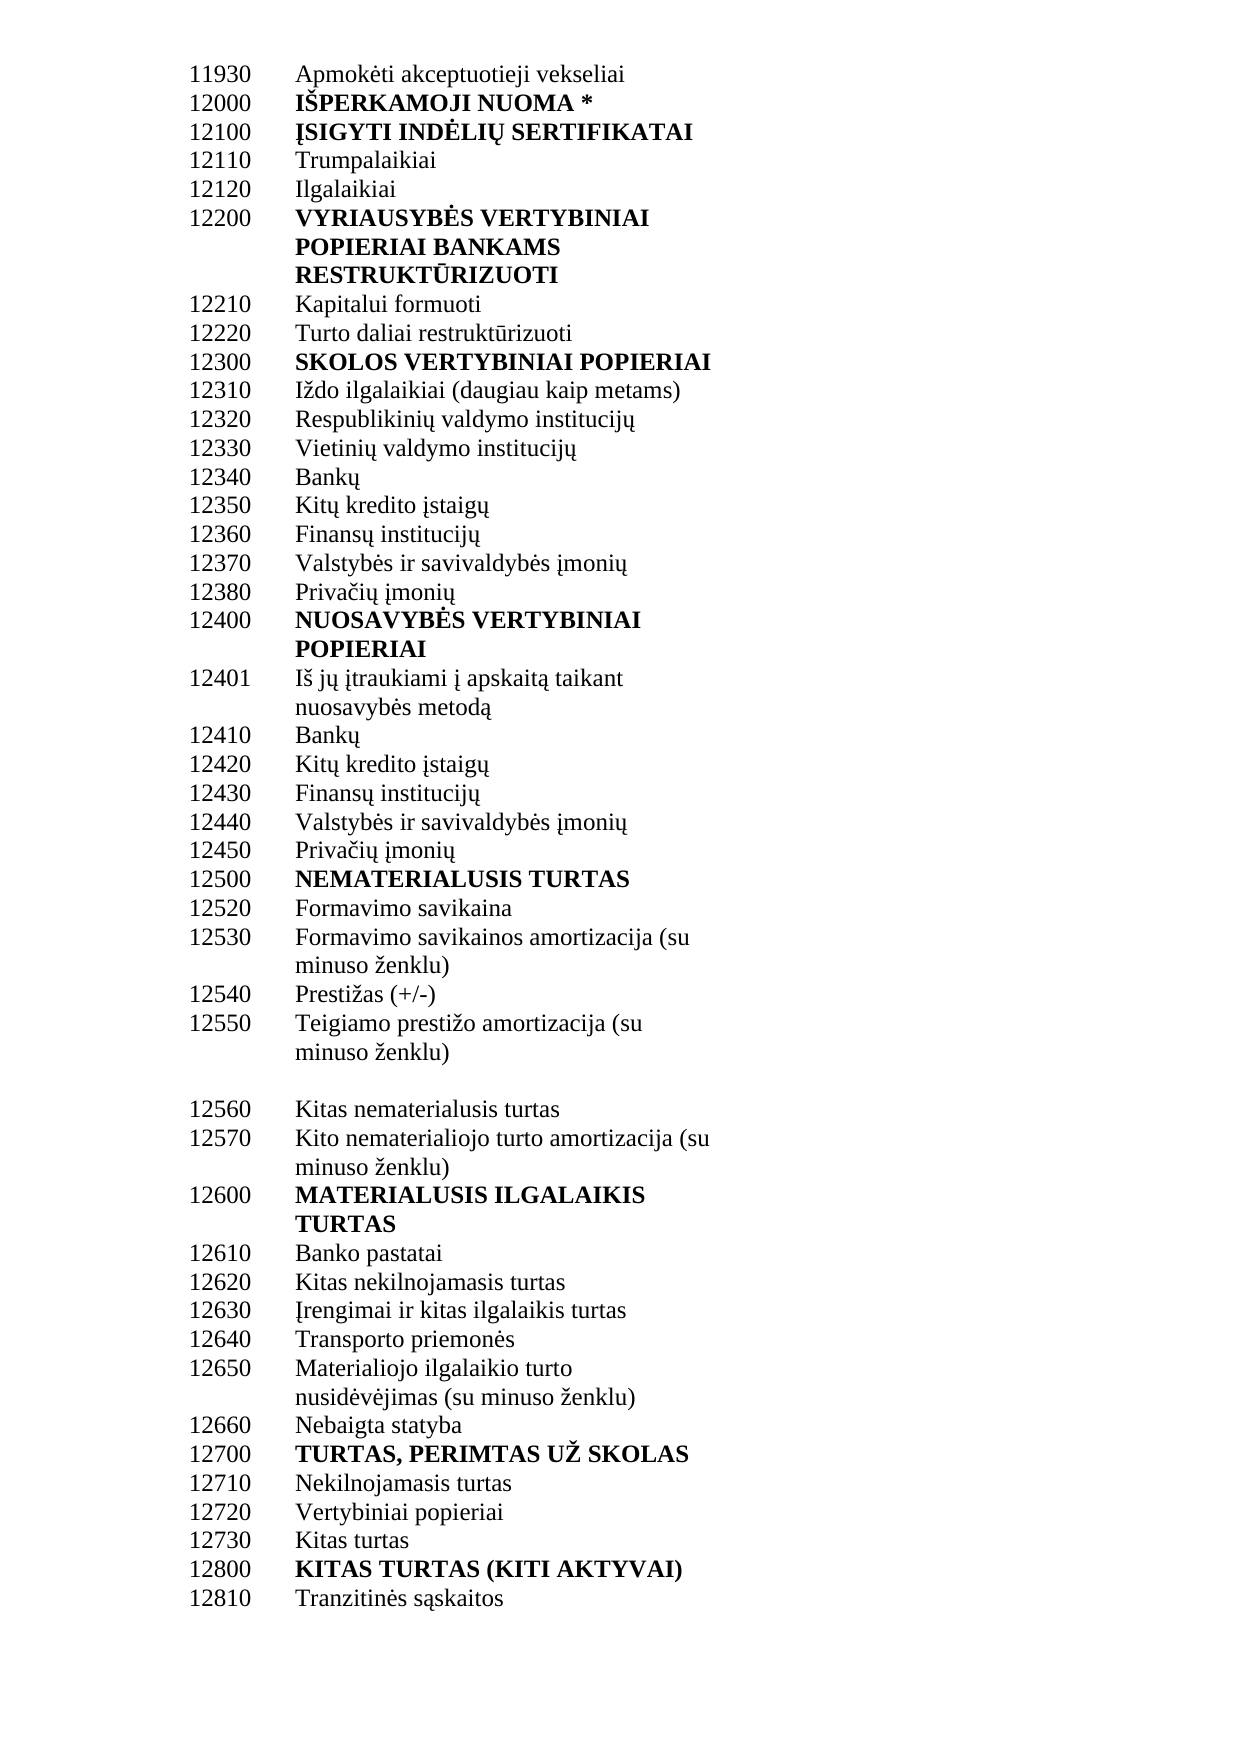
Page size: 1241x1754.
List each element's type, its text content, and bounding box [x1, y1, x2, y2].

table_cell [1130, 807, 1204, 835]
table_cell [937, 1497, 1129, 1525]
table_cell Nekilnojamasis turtas [284, 1468, 723, 1497]
table_cell Tranzitinės sąskaitos [284, 1583, 723, 1612]
table_cell [1130, 289, 1204, 318]
table_cell [937, 1324, 1129, 1353]
table_cell Trumpalaikiai [284, 145, 723, 174]
table_cell 12720 [177, 1497, 283, 1525]
table_cell [1130, 318, 1204, 347]
table_cell [1130, 1238, 1204, 1267]
table_cell Valstybės ir savivaldybės įmonių [284, 548, 723, 577]
table_cell 12410 [177, 720, 283, 749]
table_cell [1130, 720, 1204, 749]
table_cell [723, 347, 937, 375]
table_cell [1130, 519, 1204, 548]
table_cell [1130, 1123, 1204, 1180]
table_cell [1130, 1008, 1204, 1065]
table_cell [937, 433, 1129, 462]
table_cell [937, 203, 1129, 289]
table_cell [937, 1123, 1129, 1180]
table_cell 12630 [177, 1295, 283, 1324]
table_cell Kitų kredito įstaigų [284, 490, 723, 519]
table_cell [937, 1008, 1129, 1065]
table_cell [723, 778, 937, 807]
table_cell [937, 835, 1129, 864]
table_cell MATERIALUSIS ILGALAIKIS TURTAS [284, 1180, 723, 1238]
table_cell [723, 663, 937, 720]
table_cell [723, 1065, 937, 1094]
table_cell [937, 145, 1129, 174]
table_cell [723, 1410, 937, 1439]
table_cell [937, 375, 1129, 404]
table_cell SKOLOS VERTYBINIAI POPIERIAI [284, 347, 723, 375]
table_cell [723, 893, 937, 922]
table_cell Nebaigta statyba [284, 1410, 723, 1439]
table_cell [1130, 605, 1204, 663]
table_cell [1130, 404, 1204, 433]
table_cell 12640 [177, 1324, 283, 1353]
table_cell [937, 59, 1129, 88]
table_cell [723, 519, 937, 548]
table_cell VYRIAUSYBĖS VERTYBINIAI POPIERIAI BANKAMS RESTRUKTŪRIZUOTI [284, 203, 723, 289]
table_cell 12430 [177, 778, 283, 807]
table_cell [937, 1180, 1129, 1238]
table_cell [1130, 864, 1204, 893]
table_cell [1130, 88, 1204, 117]
table_cell [937, 289, 1129, 318]
table_cell [937, 864, 1129, 893]
table_cell [937, 749, 1129, 778]
table_cell [723, 375, 937, 404]
table_cell 12610 [177, 1238, 283, 1267]
table_cell [723, 1583, 937, 1612]
table_cell [723, 807, 937, 835]
table_cell 12660 [177, 1410, 283, 1439]
table_cell [723, 1497, 937, 1525]
table_cell Vietinių valdymo institucijų [284, 433, 723, 462]
table_cell 12300 [177, 347, 283, 375]
table_cell [723, 749, 937, 778]
table_cell [1130, 1094, 1204, 1123]
table_cell [937, 1065, 1129, 1094]
table_cell 12500 [177, 864, 283, 893]
table_cell [1130, 1554, 1204, 1583]
table_cell [1130, 1065, 1204, 1094]
table_cell [723, 720, 937, 749]
table_cell [1130, 462, 1204, 490]
table_cell [1130, 922, 1204, 979]
table_cell [1130, 347, 1204, 375]
table_cell [1130, 778, 1204, 807]
table_cell 12700 [177, 1439, 283, 1468]
table_cell Apmokėti akceptuotieji vekseliai [284, 59, 723, 88]
table_cell Kapitalui formuoti [284, 289, 723, 318]
table_cell [723, 577, 937, 605]
table_cell Vertybiniai popieriai [284, 1497, 723, 1525]
table_cell 12220 [177, 318, 283, 347]
table_cell Teigiamo prestižo amortizacija (su minuso ženklu) [284, 1008, 723, 1065]
table_cell [937, 720, 1129, 749]
table_cell [723, 433, 937, 462]
table_cell [723, 1353, 937, 1410]
table_cell [937, 1238, 1129, 1267]
table_cell 12400 [177, 605, 283, 663]
table_cell 12370 [177, 548, 283, 577]
table_cell [937, 318, 1129, 347]
table_cell 12520 [177, 893, 283, 922]
table_cell [723, 1439, 937, 1468]
table_cell [1130, 433, 1204, 462]
table_cell [937, 88, 1129, 117]
table_cell [1130, 59, 1204, 88]
table_cell Ilgalaikiai [284, 174, 723, 203]
table_cell 12600 [177, 1180, 283, 1238]
table_cell Kitas nekilnojamasis turtas [284, 1267, 723, 1295]
table_cell [937, 1525, 1129, 1554]
table_cell Finansų institucijų [284, 519, 723, 548]
table_cell [723, 88, 937, 117]
table_cell [937, 1554, 1129, 1583]
table_cell [937, 490, 1129, 519]
table_cell [723, 203, 937, 289]
table_cell [937, 462, 1129, 490]
table_cell [1130, 1295, 1204, 1324]
table_cell [1130, 1410, 1204, 1439]
table_cell Iždo ilgalaikiai (daugiau kaip metams) [284, 375, 723, 404]
table_cell [1130, 1180, 1204, 1238]
table_cell [937, 979, 1129, 1008]
table_cell [937, 404, 1129, 433]
table_cell [723, 289, 937, 318]
table_cell [937, 807, 1129, 835]
table_cell [723, 1554, 937, 1583]
table_cell [1130, 174, 1204, 203]
table_cell [723, 1468, 937, 1497]
table_cell Privačių įmonių [284, 835, 723, 864]
table_cell [937, 1410, 1129, 1439]
table_cell 12360 [177, 519, 283, 548]
table_cell 12620 [177, 1267, 283, 1295]
table_cell [1130, 548, 1204, 577]
table_cell [1130, 1439, 1204, 1468]
table_cell Bankų [284, 720, 723, 749]
table_cell 12000 [177, 88, 283, 117]
table_cell [1130, 1267, 1204, 1295]
table_cell 12450 [177, 835, 283, 864]
table_cell [1130, 577, 1204, 605]
table_cell 12800 [177, 1554, 283, 1583]
table_cell 12380 [177, 577, 283, 605]
table_cell [1130, 893, 1204, 922]
table_cell 12320 [177, 404, 283, 433]
table_cell 12650 [177, 1353, 283, 1410]
table_cell 12550 [177, 1008, 283, 1065]
table_cell 12330 [177, 433, 283, 462]
table_cell [1130, 1353, 1204, 1410]
table_cell 12810 [177, 1583, 283, 1612]
table_cell Kitas nematerialusis turtas [284, 1094, 723, 1123]
table_cell Respublikinių valdymo institucijų [284, 404, 723, 433]
table_cell [723, 462, 937, 490]
table_cell 12401 [177, 663, 283, 720]
table_cell [723, 1008, 937, 1065]
table_cell [937, 893, 1129, 922]
table_cell [1130, 835, 1204, 864]
table_cell [723, 404, 937, 433]
table_cell [1130, 1583, 1204, 1612]
table_cell [1130, 979, 1204, 1008]
table_cell [723, 922, 937, 979]
table_cell [723, 548, 937, 577]
table_cell 12200 [177, 203, 283, 289]
table_cell 12210 [177, 289, 283, 318]
table_cell Transporto priemonės [284, 1324, 723, 1353]
table_cell [723, 1094, 937, 1123]
table_cell NUOSAVYBĖS VERTYBINIAI POPIERIAI [284, 605, 723, 663]
table_cell [937, 663, 1129, 720]
table_cell [937, 605, 1129, 663]
table_cell Bankų [284, 462, 723, 490]
table_cell [1130, 1525, 1204, 1554]
table_cell [937, 778, 1129, 807]
table_cell [1130, 1497, 1204, 1525]
table_cell Formavimo savikainos amortizacija (su minuso ženklu) [284, 922, 723, 979]
table_cell ĮSIGYTI INDĖLIŲ SERTIFIKATAI [284, 117, 723, 145]
table_cell [1130, 749, 1204, 778]
table_cell 12530 [177, 922, 283, 979]
table_cell 11930 [177, 59, 283, 88]
table_cell [937, 1295, 1129, 1324]
table_cell [723, 318, 937, 347]
table_cell Prestižas (+/-) [284, 979, 723, 1008]
table_cell [937, 1439, 1129, 1468]
table_cell Iš jų įtraukiami į apskaitą taikant nuosavybės metodą [284, 663, 723, 720]
table_cell [723, 1238, 937, 1267]
table_cell Banko pastatai [284, 1238, 723, 1267]
table_cell [937, 548, 1129, 577]
table_cell [723, 605, 937, 663]
table_cell [1130, 1468, 1204, 1497]
table_cell 12100 [177, 117, 283, 145]
table_cell [937, 519, 1129, 548]
table_cell [723, 490, 937, 519]
table_cell [284, 1065, 723, 1094]
table_cell [177, 1065, 283, 1094]
table_cell Kitas turtas [284, 1525, 723, 1554]
table_cell Materialiojo ilgalaikio turto nusidėvėjimas (su minuso ženklu) [284, 1353, 723, 1410]
table_cell Turto daliai restruktūrizuoti [284, 318, 723, 347]
table_cell Kito nematerialiojo turto amortizacija (su minuso ženklu) [284, 1123, 723, 1180]
table_cell 12120 [177, 174, 283, 203]
table_cell [723, 1180, 937, 1238]
table_cell [1130, 145, 1204, 174]
table_cell 12340 [177, 462, 283, 490]
table_cell Įrengimai ir kitas ilgalaikis turtas [284, 1295, 723, 1324]
table_cell [723, 1123, 937, 1180]
table_cell Finansų institucijų [284, 778, 723, 807]
table_cell [937, 117, 1129, 145]
table_cell Kitų kredito įstaigų [284, 749, 723, 778]
table_cell [723, 174, 937, 203]
table_cell [1130, 375, 1204, 404]
table_cell [723, 979, 937, 1008]
table_cell KITAS TURTAS (KITI AKTYVAI) [284, 1554, 723, 1583]
table_cell [723, 1324, 937, 1353]
table_cell [1130, 1324, 1204, 1353]
table_cell NEMATERIALUSIS TURTAS [284, 864, 723, 893]
table_cell Formavimo savikaina [284, 893, 723, 922]
table_cell 12310 [177, 375, 283, 404]
table_cell [723, 145, 937, 174]
table_cell [937, 577, 1129, 605]
table_cell 12730 [177, 1525, 283, 1554]
table_cell [937, 174, 1129, 203]
table_cell [937, 1094, 1129, 1123]
table_cell Privačių įmonių [284, 577, 723, 605]
table_cell 12440 [177, 807, 283, 835]
table_cell 12570 [177, 1123, 283, 1180]
table_cell [937, 347, 1129, 375]
table_cell 12110 [177, 145, 283, 174]
table_cell 12420 [177, 749, 283, 778]
table_cell [723, 835, 937, 864]
table_cell 12540 [177, 979, 283, 1008]
table_cell [723, 1267, 937, 1295]
table_cell [1130, 203, 1204, 289]
table_cell [723, 59, 937, 88]
table_cell [937, 1267, 1129, 1295]
table_cell TURTAS, PERIMTAS UŽ SKOLAS [284, 1439, 723, 1468]
table_cell [723, 1525, 937, 1554]
table_cell [723, 117, 937, 145]
table_cell 12350 [177, 490, 283, 519]
table_cell [937, 1468, 1129, 1497]
table_cell IŠPERKAMOJI NUOMA * [284, 88, 723, 117]
table_cell [1130, 663, 1204, 720]
table_cell [723, 864, 937, 893]
table_cell [937, 1353, 1129, 1410]
table_cell [1130, 117, 1204, 145]
table_cell [937, 1583, 1129, 1612]
table_cell [937, 922, 1129, 979]
table_cell [723, 1295, 937, 1324]
table_cell 12710 [177, 1468, 283, 1497]
table_cell 12560 [177, 1094, 283, 1123]
table_cell [1130, 490, 1204, 519]
table_cell Valstybės ir savivaldybės įmonių [284, 807, 723, 835]
